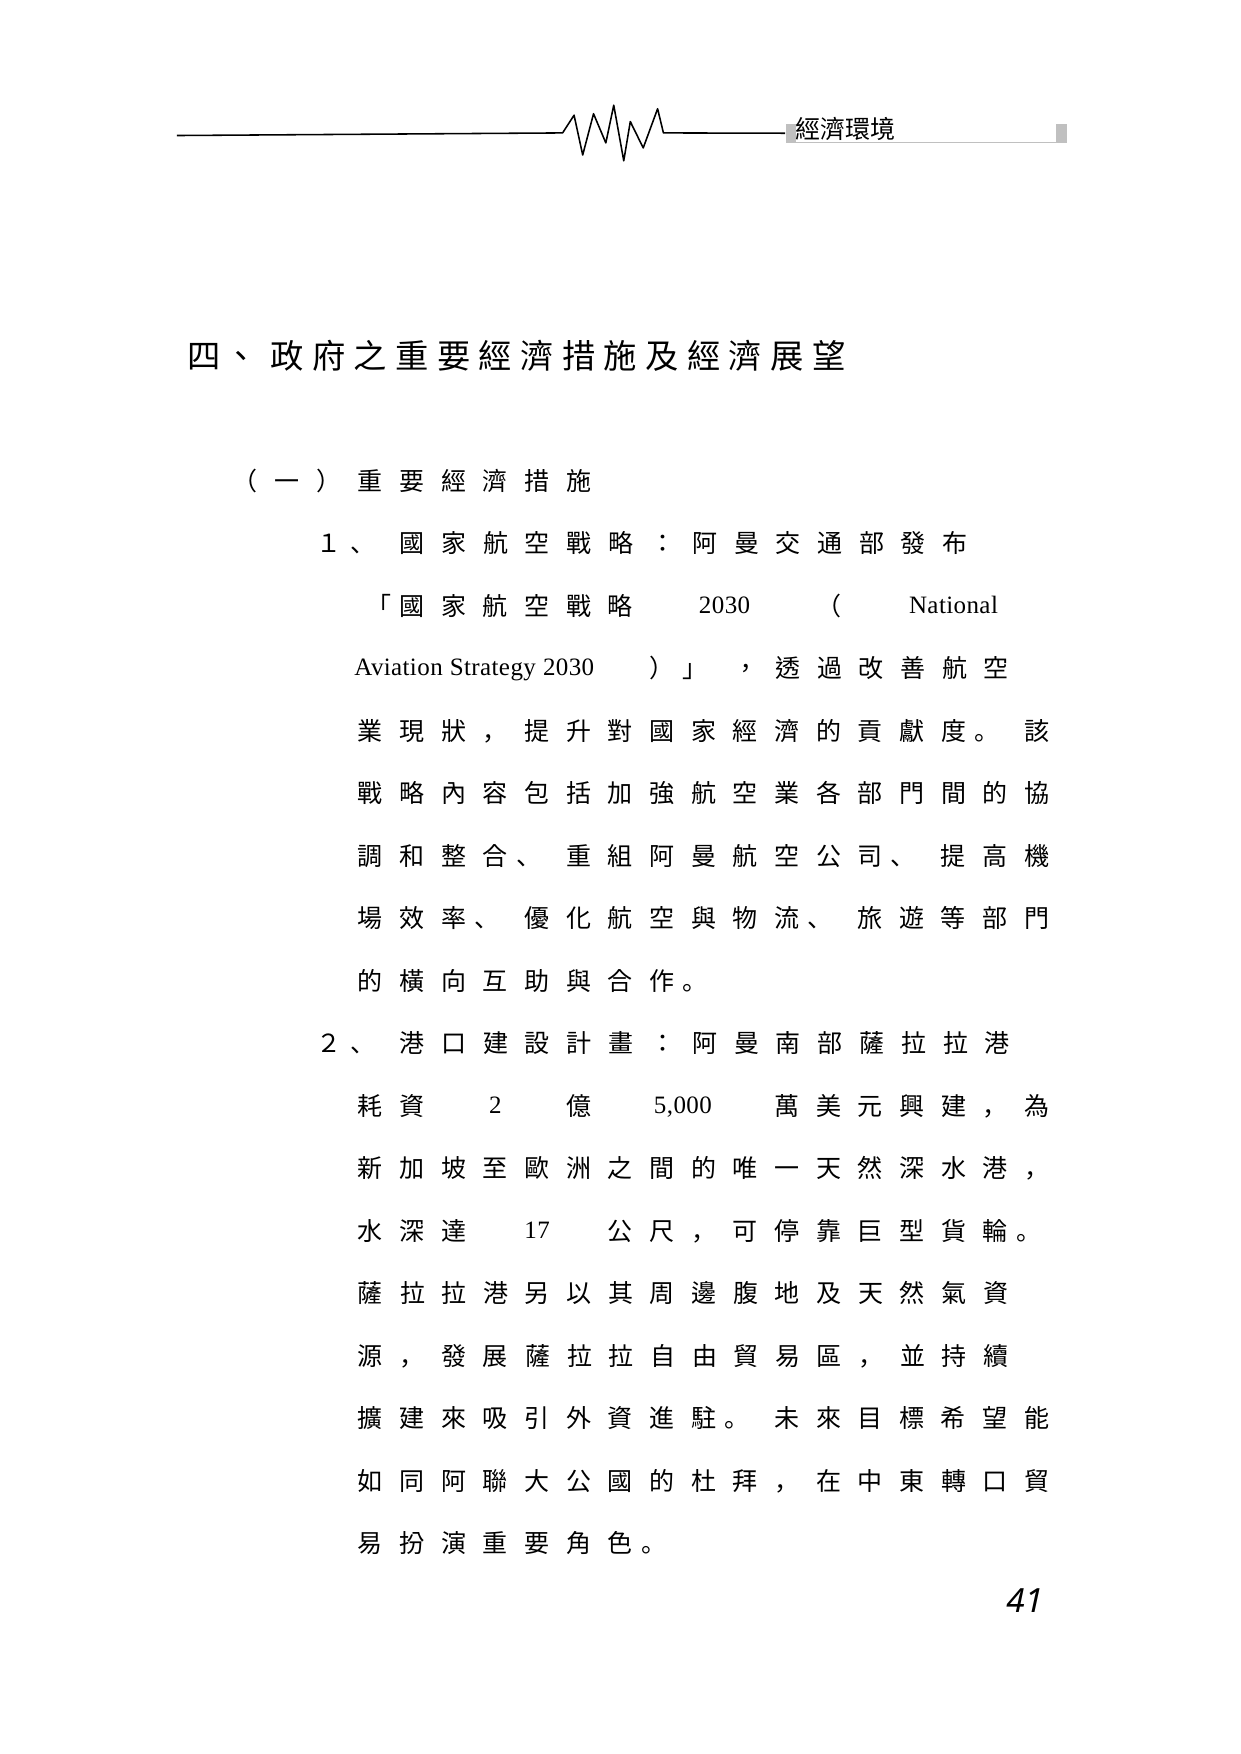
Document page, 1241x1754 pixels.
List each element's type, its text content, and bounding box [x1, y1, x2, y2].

text ２、港口建設計畫：阿曼南部薩拉拉港耗資2億5,000萬美元興建，為新加坡至歐洲之間的唯一天然深水港，水深達17公尺，可停靠巨型貨輪。薩拉拉港另以其周邊腹地及天然氣資源，發展薩拉拉自由貿易區，並持續擴建來吸引外資進駐。未來目標希望能如同阿聯大公國的杜拜，在中東轉口貿易扮演重要角色。 [281, 1000, 1058, 1563]
text 四、政府之重要經濟措施及經濟展望 [183, 313, 1058, 375]
text １、國家航空戰略：阿曼交通部發布「國家航空戰略2030（National Aviation Strategy 2030）」，透過改善航空業現狀，提升對國家經濟的貢獻度。該戰略內容包括加強航空業各部門間的協調和整合、重組阿曼航空公司、提高機場效率、優化航空與物流、旅遊等部門的橫向互助與合作。 [281, 500, 1058, 1000]
text （一）重要經濟措施 [207, 438, 1058, 500]
